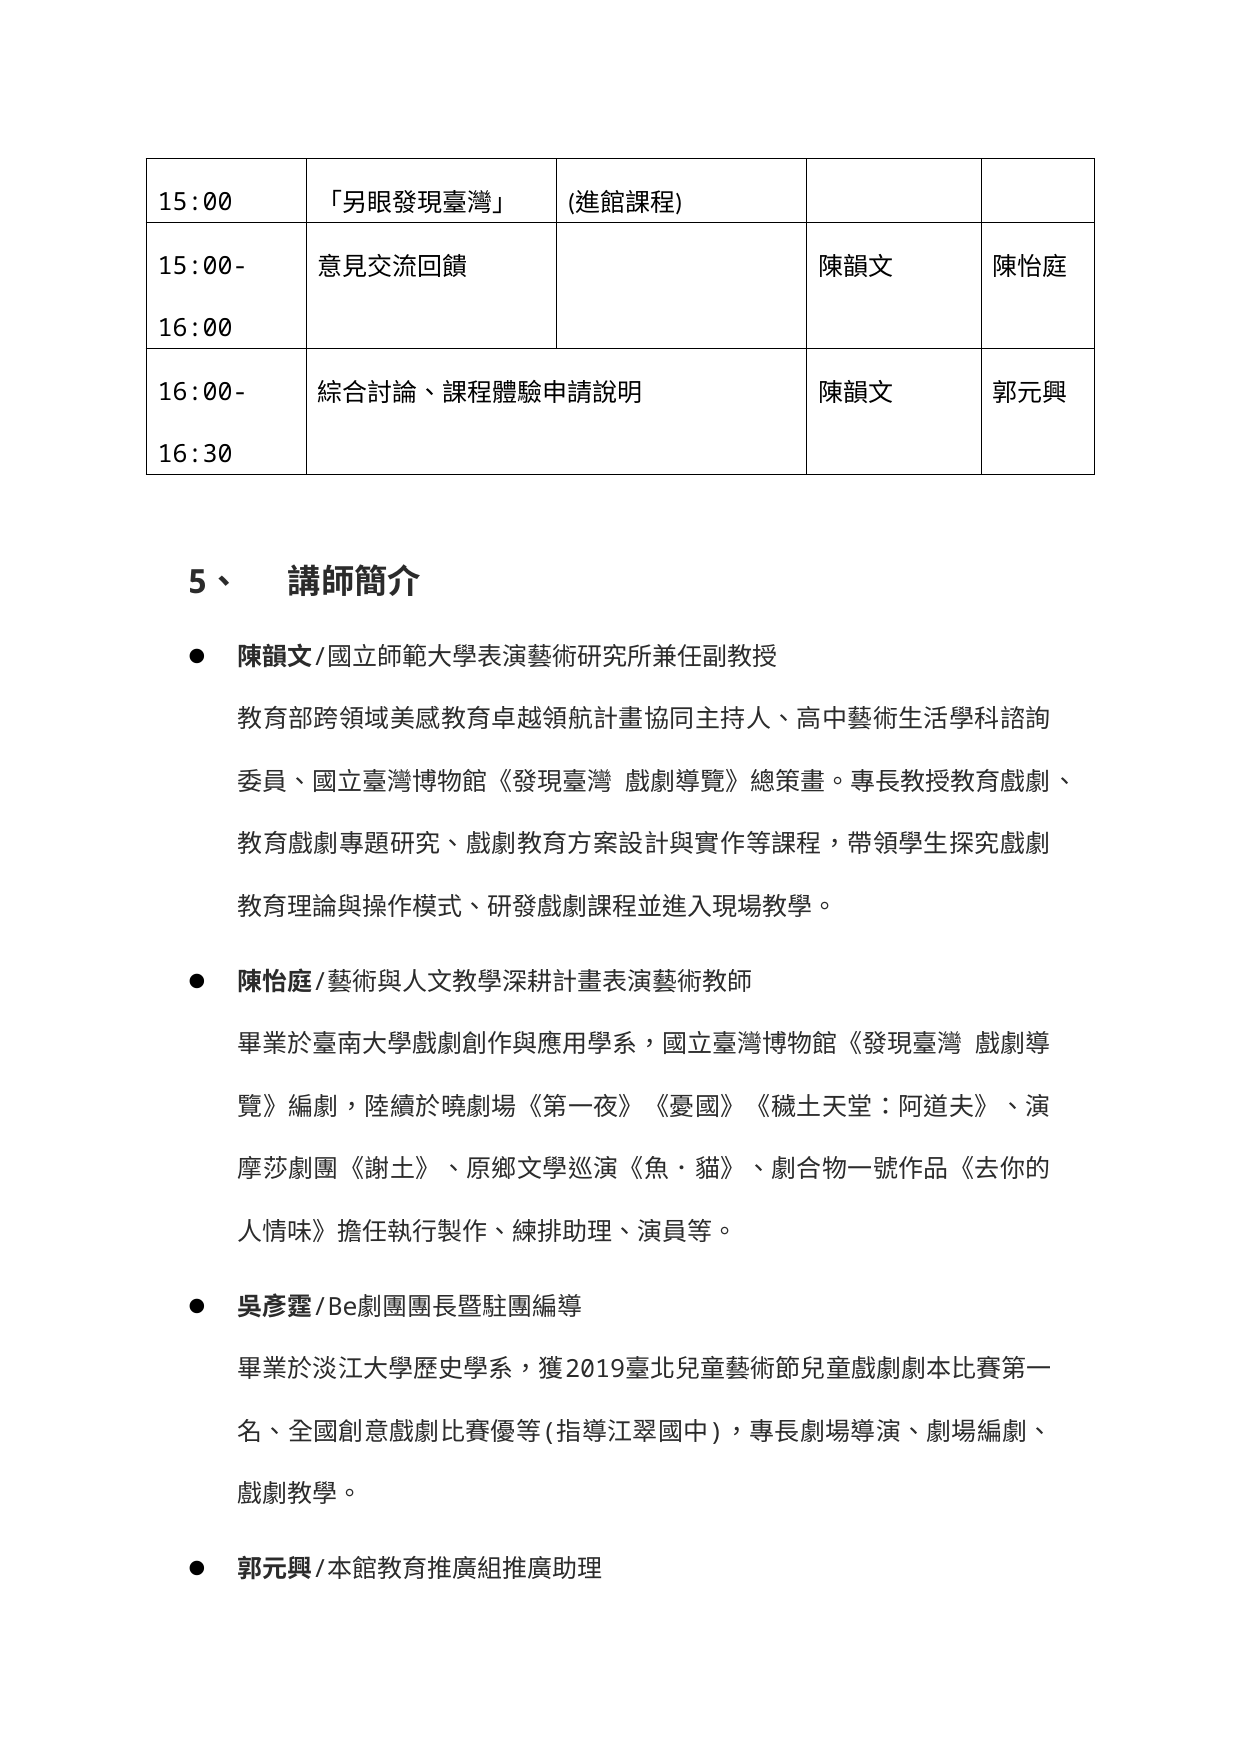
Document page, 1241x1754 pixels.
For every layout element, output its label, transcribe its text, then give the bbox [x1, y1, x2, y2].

table_cell 郭元興 [982, 349, 1094, 474]
table_cell 15:00-16:00 [147, 223, 306, 348]
table_cell 陳韻文 [807, 349, 981, 474]
subtitle 講師簡介 [187, 537, 1053, 600]
table_cell 15:00 [147, 159, 306, 222]
list 吳彥霆/Be劇團團長暨駐團編導 畢業於淡江大學歷史學系，獲2019臺北兒童藝術節兒童戲劇劇本比賽第一名、全國創意戲劇比賽優等(指導江翠國中)，專長劇場導演、劇場編劇、戲劇教學。 [187, 1262, 1053, 1512]
table_cell [807, 159, 981, 222]
list 郭元興/本館教育推廣組推廣助理 [187, 1525, 1053, 1587]
table_cell [557, 223, 806, 348]
table_cell 綜合討論、課程體驗申請說明 [307, 349, 806, 474]
table_cell 16:00-16:30 [147, 349, 306, 474]
table_cell (進館課程) [557, 159, 806, 222]
list 陳怡庭/藝術與人文教學深耕計畫表演藝術教師 畢業於臺南大學戲劇創作與應用學系，國立臺灣博物館《發現臺灣 戲劇導覽》編劇，陸續於曉劇場《第一夜》《憂國》《穢土天堂：阿道夫》、演摩莎劇團《謝土》、原鄉文學巡演《魚．貓》、劇合物一號作品《去你的人情味》擔任執行製作、練排助理、演員等。 [187, 937, 1053, 1250]
table_cell 「另眼發現臺灣」 [307, 159, 556, 222]
list 陳韻文/國立師範大學表演藝術研究所兼任副教授 教育部跨領域美感教育卓越領航計畫協同主持人、高中藝術生活學科諮詢委員、國立臺灣博物館《發現臺灣 戲劇導覽》總策畫。專長教授教育戲劇、教育戲劇專題研究、戲劇教育方案設計與實作等課程，帶領學生探究戲劇教育理論與操作模式、研發戲劇課程並進入現場教學。 [187, 612, 1053, 925]
table_cell [982, 159, 1094, 222]
table_cell 陳韻文 [807, 223, 981, 348]
table_cell 陳怡庭 [982, 223, 1094, 348]
table_cell 意見交流回饋 [307, 223, 556, 348]
